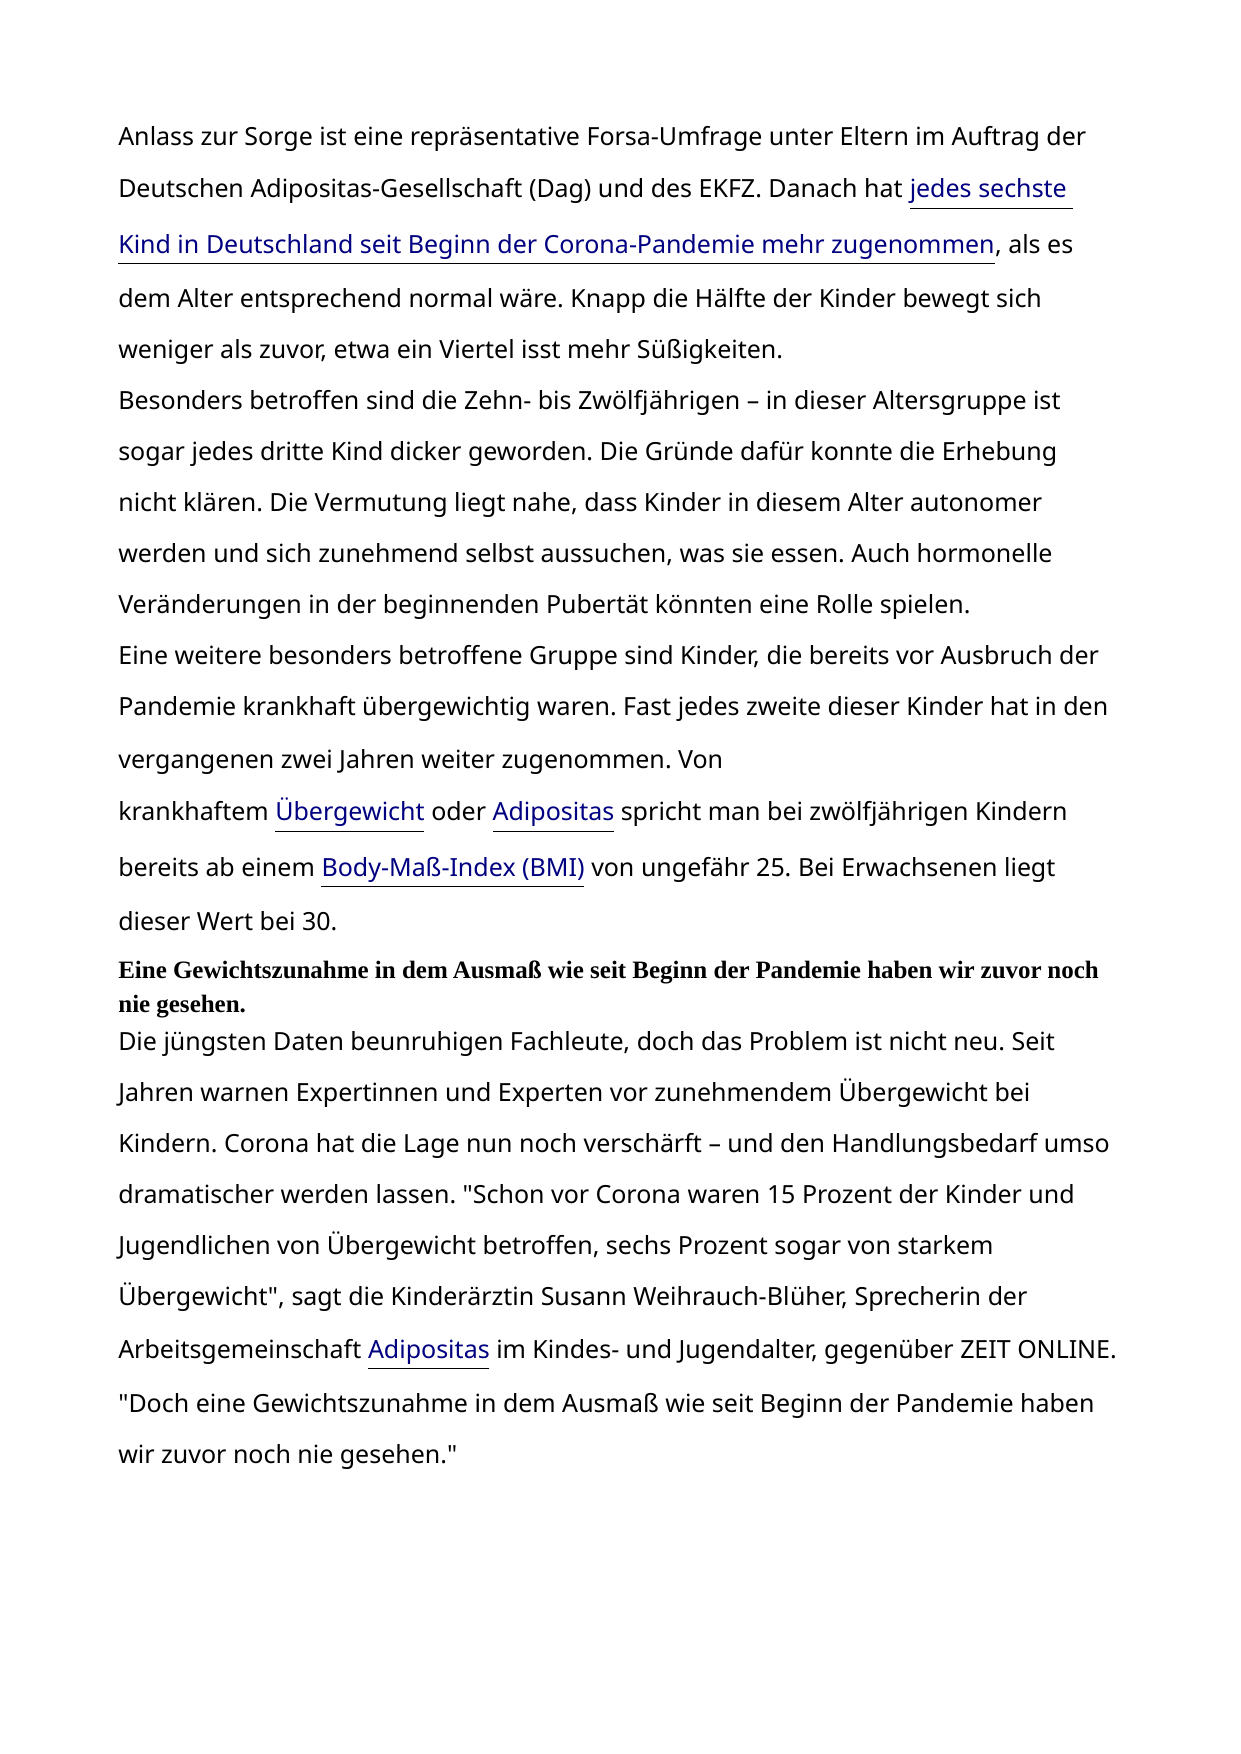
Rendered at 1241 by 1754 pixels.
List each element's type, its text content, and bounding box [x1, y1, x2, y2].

text Anlass zur Sorge ist eine repräsentative Forsa-Umfrage unter Eltern im Auftrag der Deutschen Adipositas-Gesellschaft (Dag) und des EKFZ. Danach hat jedes sechste Kind in Deutschland seit Beginn der Corona-Pandemie mehr zugenommen, als es dem Alter entsprechend normal wäre. Knapp die Hälfte der Kinder bewegt sich weniger als zuvor, etwa ein Viertel isst mehr Süßigkeiten. [118, 118, 1122, 366]
text Eine weitere besonders betroffene Gruppe sind Kinder, die bereits vor Ausbruch der Pandemie krankhaft übergewichtig waren. Fast jedes zweite dieser Kinder hat in den vergangenen zwei Jahren weiter zugenommen. Von krankhaftem Übergewicht oder Adipositas spricht man bei zwölfjährigen Kindern bereits ab einem Body-Maß-Index (BMI) von ungefähr 25. Bei Erwachsenen liegt dieser Wert bei 30. [118, 638, 1122, 938]
text Besonders betroffen sind die Zehn- bis Zwölfjährigen – in dieser Altersgruppe ist sogar jedes dritte Kind dicker geworden. Die Gründe dafür konnte die Erhebung nicht klären. Die Vermutung liegt nahe, dass Kinder in diesem Alter autonomer werden und sich zunehmend selbst aussuchen, was sie essen. Auch hormonelle Veränderungen in der beginnenden Pubertät könnten eine Rolle spielen. [118, 382, 1122, 621]
text Die jüngsten Daten beunruhigen Fachleute, doch das Problem ist nicht neu. Seit Jahren warnen Expertinnen und Experten vor zunehmendem Übergewicht bei Kindern. Corona hat die Lage nun noch verschärft – und den Handlungsbedarf umso dramatischer werden lassen. "Schon vor Corona waren 15 Prozent der Kinder und Jugendlichen von Übergewicht betroffen, sechs Prozent sogar von starkem Übergewicht", sagt die Kinderärztin Susann Weihrauch-Blüher, Sprecherin der Arbeitsgemeinschaft Adipositas im Kindes- und Jugendalter, gegenüber ZEIT ONLINE. "Doch eine Gewichtszunahme in dem Ausmaß wie seit Beginn der Pandemie haben wir zuvor noch nie gesehen." [118, 1024, 1122, 1471]
text Eine Gewichtszunahme in dem Ausmaß wie seit Beginn der Pandemie haben wir zuvor noch nie gesehen. [118, 955, 1122, 1018]
